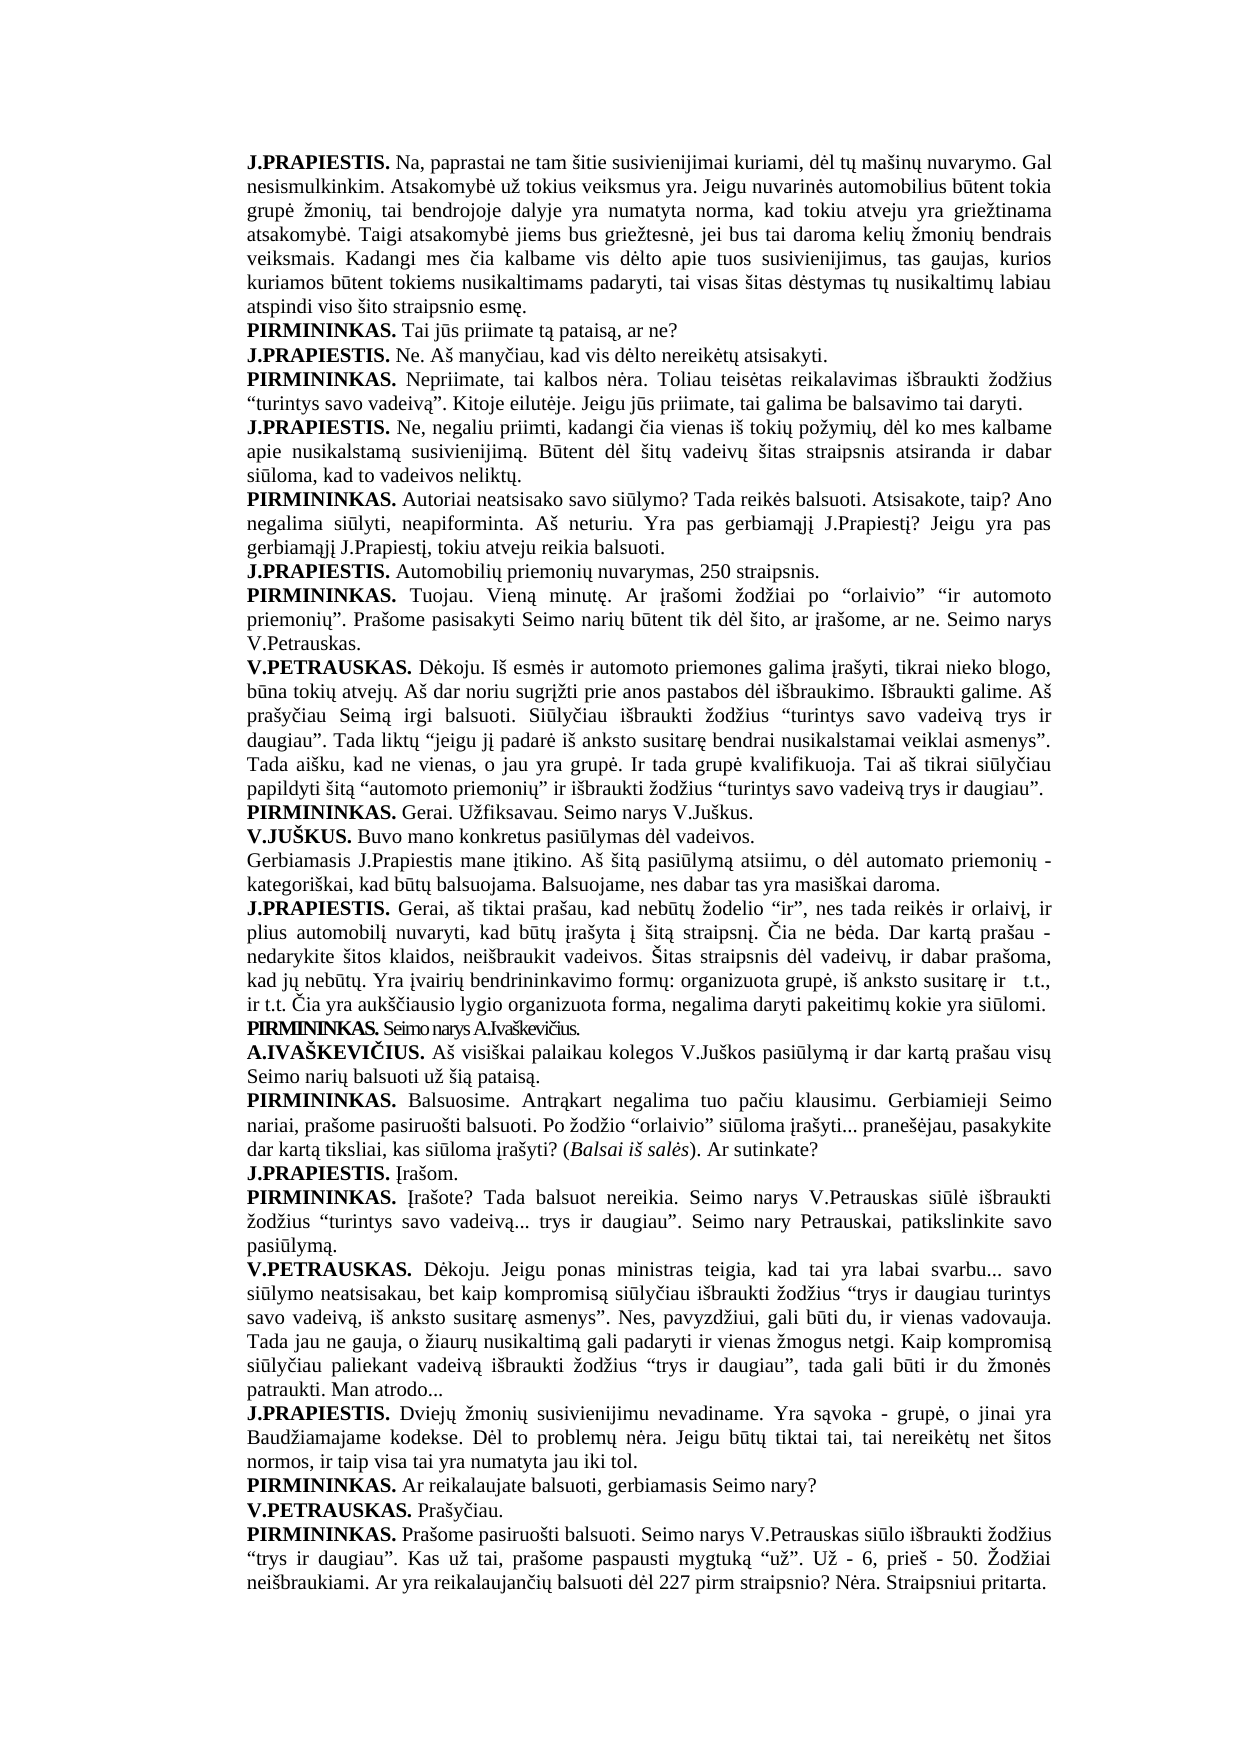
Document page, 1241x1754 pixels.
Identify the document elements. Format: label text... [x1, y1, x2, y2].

text PIRMININKAS. Ar reikalaujate balsuoti, gerbiamasis Seimo nary? [247, 1473, 1053, 1497]
text J.PRAPIESTIS. Įrašom. [247, 1161, 1053, 1185]
text V.PETRAUSKAS. Dėkoju. Jeigu ponas ministras teigia, kad tai yra labai svarbu... savo siūlymo neatsisakau, bet kaip kompromisą siūlyčiau išbraukti žodžius “trys ir daugiau turintys savo vadeivą, iš anksto susitarę asmenys”. Nes, pavyzdžiui, gali būti du, ir vienas vadovauja. Tada jau ne gauja, o žiaurų nusikaltimą gali padaryti ir vienas žmogus netgi. Kaip kompromisą siūlyčiau paliekant vadeivą išbraukti žodžius “trys ir daugiau”, tada gali būti ir du žmonės patraukti. Man atrodo... [247, 1257, 1053, 1401]
text J.PRAPIESTIS. Ne, negaliu priimti, kadangi čia vienas iš tokių požymių, dėl ko mes kalbame apie nusikalstamą susivienijimą. Būtent dėl šitų vadeivų šitas straipsnis atsiranda ir dabar siūloma, kad to vadeivos neliktų. [247, 415, 1053, 487]
text V.PETRAUSKAS. Prašyčiau. [247, 1497, 1053, 1522]
text PIRMININKAS. Prašome pasiruošti balsuoti. Seimo narys V.Petrauskas siūlo išbraukti žodžius “trys ir daugiau”. Kas už tai, prašome paspausti mygtuką “už”. Už - 6, prieš - 50. Žodžiai neišbraukiami. Ar yra reikalaujančių balsuoti dėl 227 pirm straipsnio? Nėra. Straipsniui pritarta. [247, 1522, 1053, 1594]
text J.PRAPIESTIS. Na, paprastai ne tam šitie susivienijimai kuriami, dėl tų mašinų nuvarymo. Gal nesismulkinkim. Atsakomybė už tokius veiksmus yra. Jeigu nuvarinės automobilius būtent tokia grupė žmonių, tai bendrojoje dalyje yra numatyta norma, kad tokiu atveju yra griežtinama atsakomybė. Taigi atsakomybė jiems bus griežtesnė, jei bus tai daroma kelių žmonių bendrais veiksmais. Kadangi mes čia kalbame vis dėlto apie tuos susivienijimus, tas gaujas, kurios kuriamos būtent tokiems nusikaltimams padaryti, tai visas šitas dėstymas tų nusikaltimų labiau atspindi viso šito straipsnio esmę. [247, 150, 1053, 318]
text J.PRAPIESTIS. Automobilių priemonių nuvarymas, 250 straipsnis. [247, 559, 1053, 583]
text PIRMININKAS. Įrašote? Tada balsuot nereikia. Seimo narys V.Petrauskas siūlė išbraukti žodžius “turintys savo vadeivą... trys ir daugiau”. Seimo nary Petrauskai, patikslinkite savo pasiūlymą. [247, 1185, 1053, 1257]
text PIRMININKAS. Autoriai neatsisako savo siūlymo? Tada reikės balsuoti. Atsisakote, taip? Ano negalima siūlyti, neapiforminta. Aš neturiu. Yra pas gerbiamąjį J.Prapiestį? Jeigu yra pas gerbiamąjį J.Prapiestį, tokiu atveju reikia balsuoti. [247, 487, 1053, 559]
text PIRMININKAS. Tuojau. Vieną minutę. Ar įrašomi žodžiai po “orlaivio” “ir automoto priemonių”. Prašome pasisakyti Seimo narių būtent tik dėl šito, ar įrašome, ar ne. Seimo narys V.Petrauskas. [247, 583, 1053, 655]
text PIRMININKAS. Gerai. Užfiksavau. Seimo narys V.Juškus. [247, 800, 1053, 824]
text Gerbiamasis J.Prapiestis mane įtikino. Aš šitą pasiūlymą atsiimu, o dėl automato priemonių - kategoriškai, kad būtų balsuojama. Balsuojame, nes dabar tas yra masiškai daroma. [247, 848, 1053, 896]
text PIRMININKAS. Seimo narys A.Ivaškevičius. [247, 1016, 1053, 1040]
text J.PRAPIESTIS. Ne. Aš manyčiau, kad vis dėlto nereikėtų atsisakyti. [247, 342, 1053, 367]
text V.JUŠKUS. Buvo mano konkretus pasiūlymas dėl vadeivos. [247, 824, 1053, 848]
text J.PRAPIESTIS. Dviejų žmonių susivienijimu nevadiname. Yra sąvoka - grupė, o jinai yra Baudžiamajame kodekse. Dėl to problemų nėra. Jeigu būtų tiktai tai, tai nereikėtų net šitos normos, ir taip visa tai yra numatyta jau iki tol. [247, 1401, 1053, 1473]
text PIRMININKAS. Tai jūs priimate tą pataisą, ar ne? [247, 318, 1053, 342]
text V.PETRAUSKAS. Dėkoju. Iš esmės ir automoto priemones galima įrašyti, tikrai nieko blogo, būna tokių atvejų. Aš dar noriu sugrįžti prie anos pastabos dėl išbraukimo. Išbraukti galime. Aš prašyčiau Seimą irgi balsuoti. Siūlyčiau išbraukti žodžius “turintys savo vadeivą trys ir daugiau”. Tada liktų “jeigu jį padarė iš anksto susitarę bendrai nusikalstamai veiklai asmenys”. Tada aišku, kad ne vienas, o jau yra grupė. Ir tada grupė kvalifikuoja. Tai aš tikrai siūlyčiau papildyti šitą “automoto priemonių” ir išbraukti žodžius “turintys savo vadeivą trys ir daugiau”. [247, 655, 1053, 800]
text J.PRAPIESTIS. Gerai, aš tiktai prašau, kad nebūtų žodelio “ir”, nes tada reikės ir orlaivį, ir plius automobilį nuvaryti, kad būtų įrašyta į šitą straipsnį. Čia ne bėda. Dar kartą prašau - nedarykite šitos klaidos, neišbraukit vadeivos. Šitas straipsnis dėl vadeivų, ir dabar prašoma, kad jų nebūtų. Yra įvairių bendrininkavimo formų: organizuota grupė, iš anksto susitarę ir t.t., ir t.t. Čia yra aukščiausio lygio organizuota forma, negalima daryti pakeitimų kokie yra siūlomi. [247, 896, 1053, 1016]
text PIRMININKAS. Balsuosime. Antrąkart negalima tuo pačiu klausimu. Gerbiamieji Seimo nariai, prašome pasiruošti balsuoti. Po žodžio “orlaivio” siūloma įrašyti... pranešėjau, pasakykite dar kartą tiksliai, kas siūloma įrašyti? (Balsai iš salės). Ar sutinkate? [247, 1088, 1053, 1161]
text A.IVAŠKEVIČIUS. Aš visiškai palaikau kolegos V.Juškos pasiūlymą ir dar kartą prašau visų Seimo narių balsuoti už šią pataisą. [247, 1040, 1053, 1088]
text PIRMININKAS. Nepriimate, tai kalbos nėra. Toliau teisėtas reikalavimas išbraukti žodžius “turintys savo vadeivą”. Kitoje eilutėje. Jeigu jūs priimate, tai galima be balsavimo tai daryti. [247, 367, 1053, 415]
